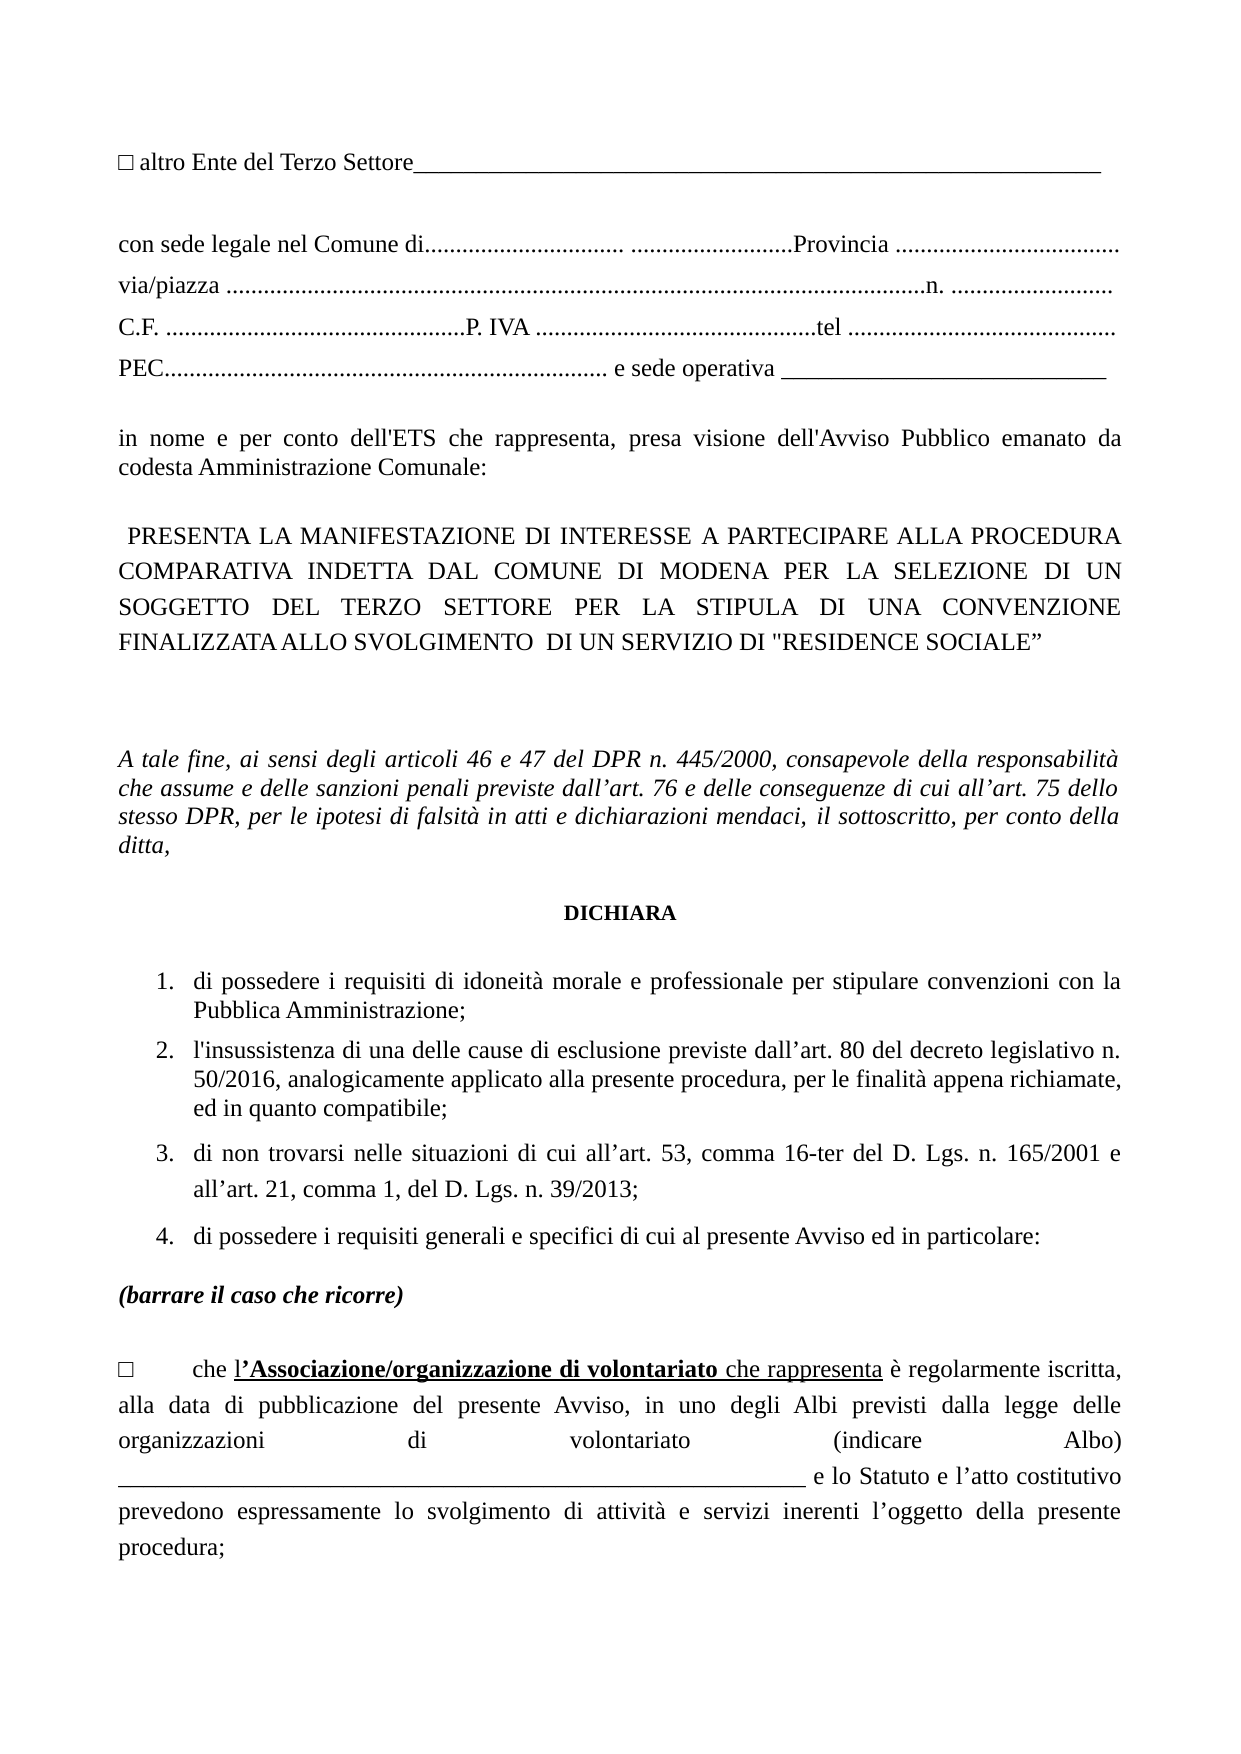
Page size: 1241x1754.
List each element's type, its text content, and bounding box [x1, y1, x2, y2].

text C.F. ................................................P. IVA .............................................tel ........................................... [118, 312, 1122, 341]
list di possedere i requisiti di idoneità morale e professionale per stipulare convenzioni con la Pubblica Amministrazione; [156, 966, 1122, 1024]
list l'insussistenza di una delle cause di esclusione previste dall’art. 80 del decreto legislativo n. 50/2016, analogicamente applicato alla presente procedura, per le finalità appena richiamate, ed in quanto compatibile; [156, 1035, 1122, 1122]
text PEC....................................................................... e sede operativa __________________________ [118, 353, 1122, 382]
text PRESENTA LA MANIFESTAZIONE DI INTERESSE A PARTECIPARE ALLA PROCEDURA COMPARATIVA INDETTA DAL COMUNE DI MODENA PER LA SELEZIONE DI UN SOGGETTO DEL TERZO SETTORE PER LA STIPULA DI UNA CONVENZIONE FINALIZZATA ALLO SVOLGIMENTO DI UN SERVIZIO DI "RESIDENCE SOCIALE” [118, 516, 1122, 658]
text (barrare il caso che ricorre) [118, 1280, 1122, 1309]
text A tale fine, ai sensi degli articoli 46 e 47 del DPR n. 445/2000, consapevole della responsabilità che assume e delle sanzioni penali previste dall’art. 76 e delle conseguenze di cui all’art. 75 dello stesso DPR, per le ipotesi di falsità in atti e dichiarazioni mendaci, il sottoscritto, per conto della ditta, [118, 744, 1122, 859]
list di non trovarsi nelle situazioni di cui all’art. 53, comma 16-ter del D. Lgs. n. 165/2001 e all’art. 21, comma 1, del D. Lgs. n. 39/2013; [156, 1133, 1122, 1204]
text in nome e per conto dell'ETS che rappresenta, presa visione dell'Avviso Pubblico emanato da codesta Amministrazione Comunale: [118, 423, 1122, 481]
text con sede legale nel Comune di................................ ..........................Provincia .................................... [118, 229, 1122, 258]
list di possedere i requisiti generali e specifici di cui al presente Avviso ed in particolare: [156, 1216, 1122, 1251]
text DICHIARA [118, 900, 1122, 926]
text □ altro Ente del Terzo Settore_______________________________________________________ [118, 147, 1122, 176]
text via/piazza ................................................................................................................n. .......................... [118, 271, 1122, 299]
text □ che l’Associazione/organizzazione di volontariato che rappresenta è regolarmente iscritta, alla data di pubblicazione del presente Avviso, in uno degli Albi previsti dalla legge delle organizzazioni di volontariato (indicare Albo) _______________________________________________________ e lo Statuto e l’atto costitutivo prevedono espressamente lo svolgimento di attività e servizi inerenti l’oggetto della presente procedura; [118, 1349, 1122, 1562]
